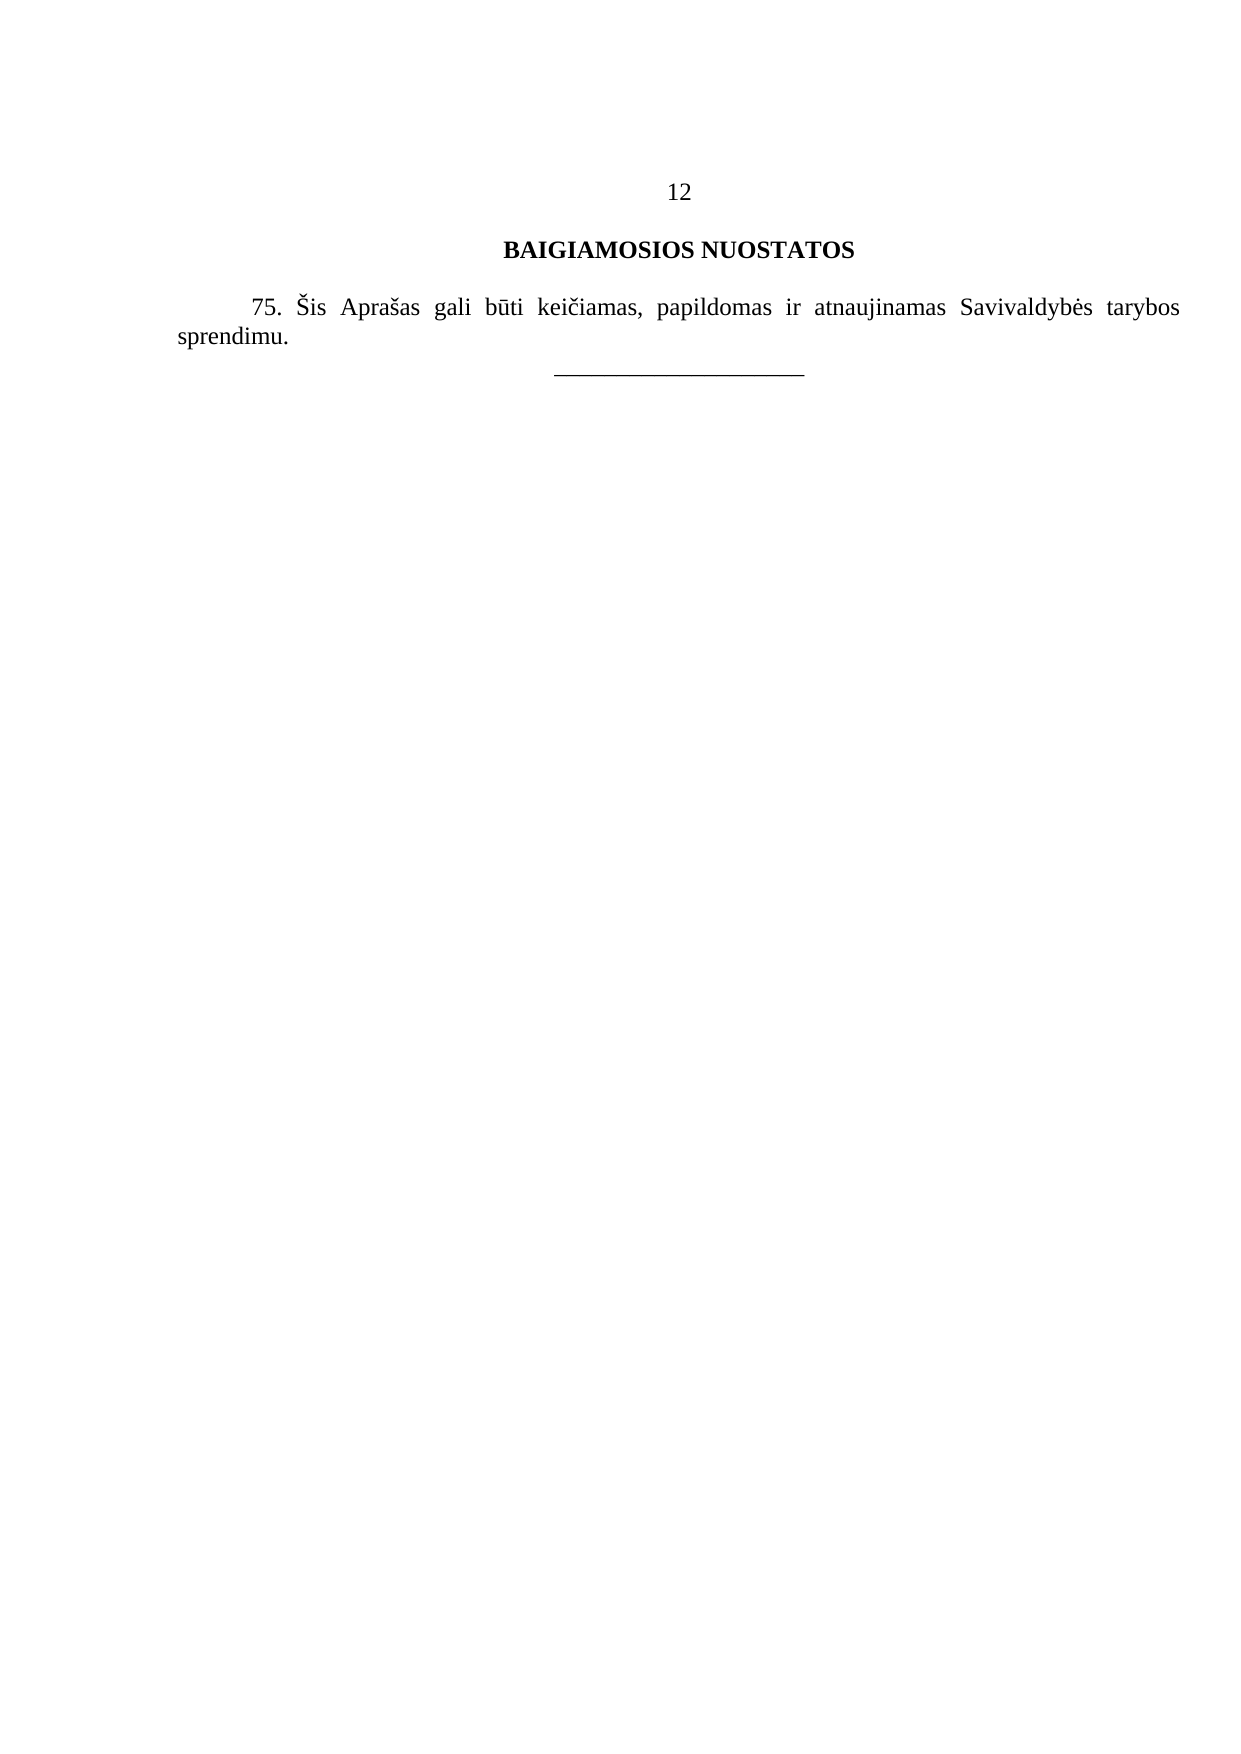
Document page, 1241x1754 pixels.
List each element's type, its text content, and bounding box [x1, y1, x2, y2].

text 75. Šis Aprašas gali būti keičiamas, papildomas ir atnaujinamas Savivaldybės tarybos sprendimu. [177, 292, 1181, 350]
text BAIGIAMOSIOS NUOSTATOS [177, 235, 1181, 263]
text ____________________ [177, 350, 1181, 378]
